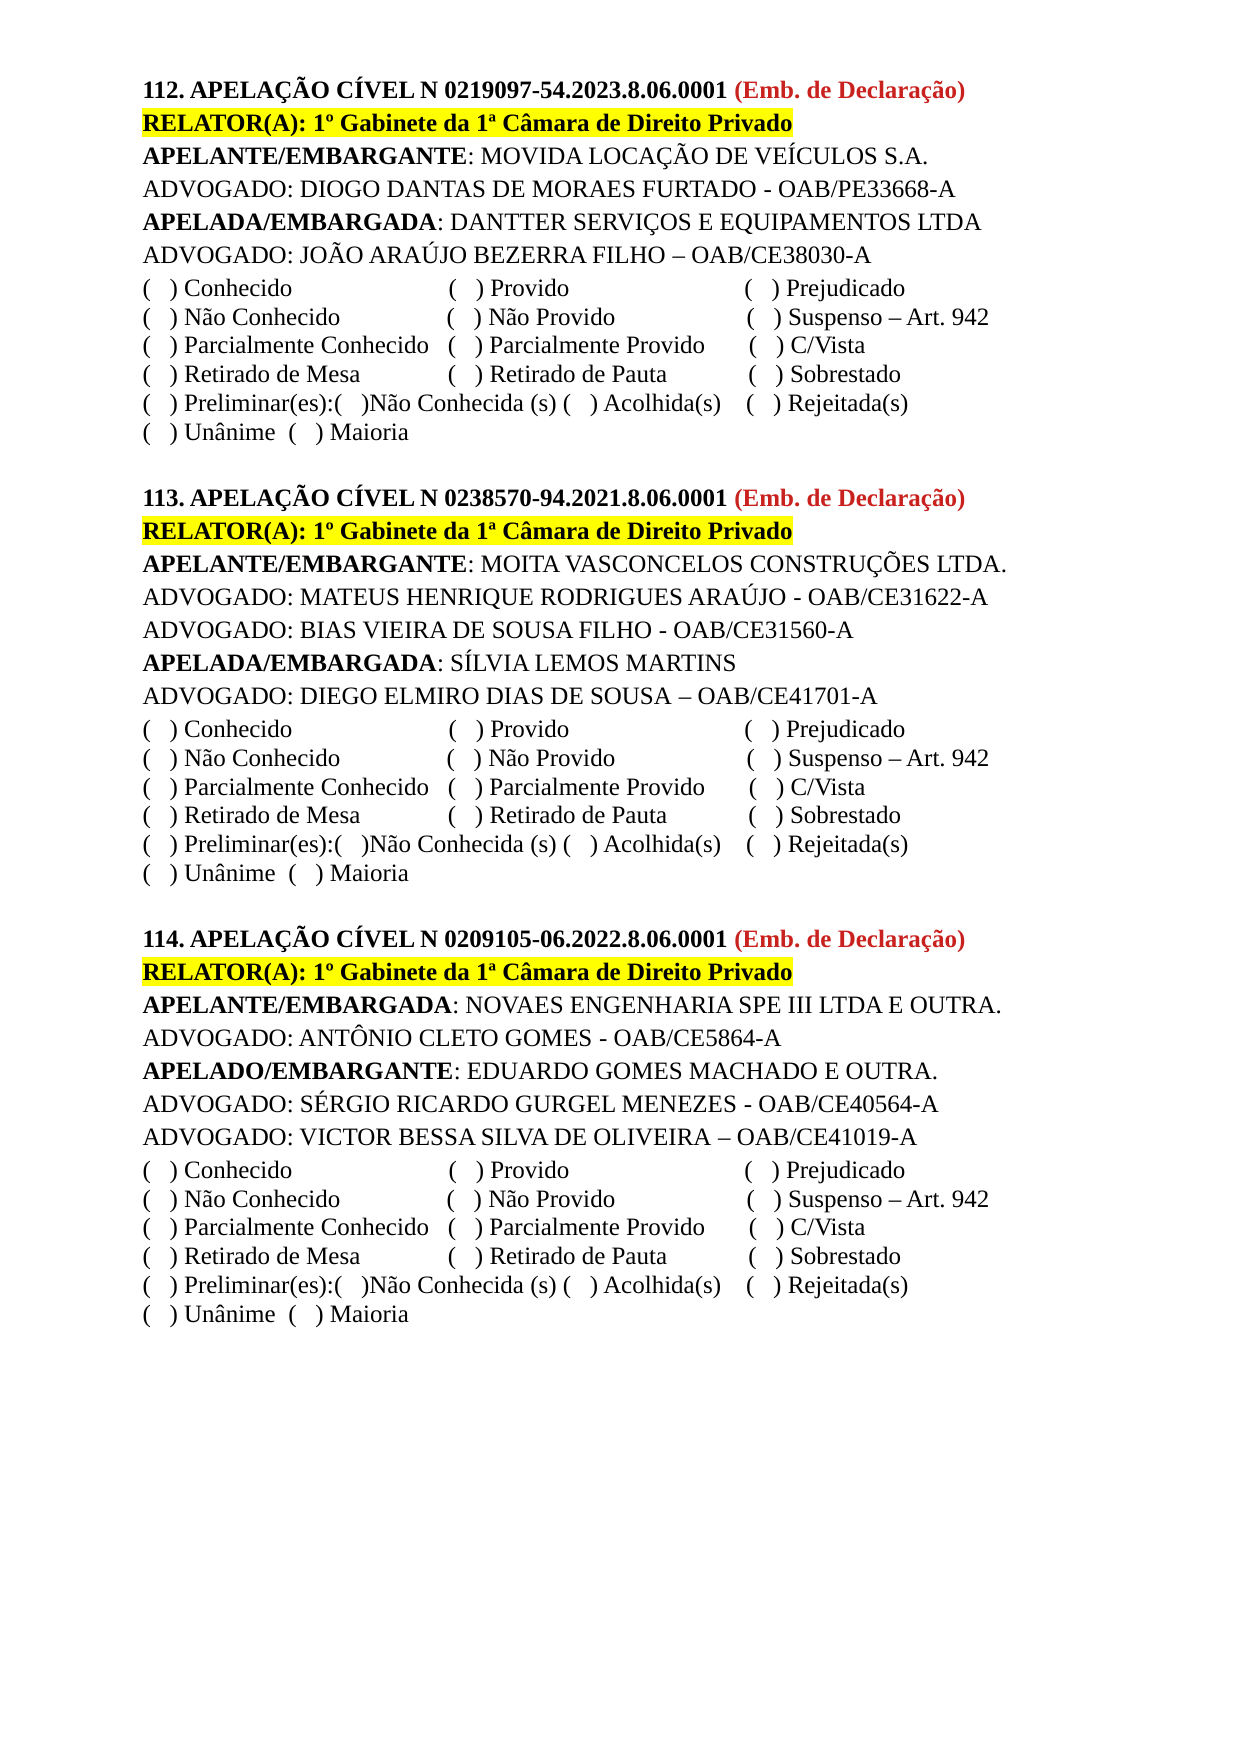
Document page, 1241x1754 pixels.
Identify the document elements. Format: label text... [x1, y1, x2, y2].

text ( ) Conhecido ( ) Provido ( ) Prejudicado [142, 1155, 1141, 1184]
text ( ) Preliminar(es):( )Não Conhecida (s) ( ) Acolhida(s) ( ) Rejeitada(s) [142, 829, 1158, 858]
text ( ) Não Conhecido ( ) Não Provido ( ) Suspenso – Art. 942 [142, 1184, 1158, 1212]
text ( ) Conhecido ( ) Provido ( ) Prejudicado [142, 714, 1141, 743]
text ( ) Unânime ( ) Maioria [142, 1299, 1141, 1393]
text ( ) Conhecido ( ) Provido ( ) Prejudicado [142, 273, 1141, 302]
text ( ) Parcialmente Conhecido ( ) Parcialmente Provido ( ) C/Vista [142, 772, 1158, 800]
text ( ) Retirado de Mesa ( ) Retirado de Pauta ( ) Sobrestado [142, 1241, 1158, 1270]
text ( ) Unânime ( ) Maioria 114. APELAÇÃO CÍVEL N 0209105-06.2022.8.06.0001 (Emb. de Declaração) RELATOR(A): 1º Gabinete da 1ª Câmara de Direito Privado APELANTE/EMBARGADA: NOVAES ENGENHARIA SPE III LTDA E OUTRA. ADVOGADO: ANTÔNIO CLETO GOMES - OAB/CE5864-A APELADO/EMBARGANTE: EDUARDO GOMES MACHADO E OUTRA. ADVOGADO: SÉRGIO RICARDO GURGEL MENEZES - OAB/CE40564-A ADVOGADO: VICTOR BESSA SILVA DE OLIVEIRA – OAB/CE41019-A [142, 858, 1141, 1151]
text 113. APELAÇÃO CÍVEL N 0238570-94.2021.8.06.0001 (Emb. de Declaração) RELATOR(A): 1º Gabinete da 1ª Câmara de Direito Privado APELANTE/EMBARGANTE: MOITA VASCONCELOS CONSTRUÇÕES LTDA. ADVOGADO: MATEUS HENRIQUE RODRIGUES ARAÚJO - OAB/CE31622-A ADVOGADO: BIAS VIEIRA DE SOUSA FILHO - OAB/CE31560-A APELADA/EMBARGADA: SÍLVIA LEMOS MARTINS ADVOGADO: DIEGO ELMIRO DIAS DE SOUSA – OAB/CE41701-A [142, 450, 1141, 710]
text ( ) Parcialmente Conhecido ( ) Parcialmente Provido ( ) C/Vista [142, 1212, 1158, 1241]
text 112. APELAÇÃO CÍVEL N 0219097-54.2023.8.06.0001 (Emb. de Declaração) RELATOR(A): 1º Gabinete da 1ª Câmara de Direito Privado APELANTE/EMBARGANTE: MOVIDA LOCAÇÃO DE VEÍCULOS S.A. ADVOGADO: DIOGO DANTAS DE MORAES FURTADO - OAB/PE33668-A APELADA/EMBARGADA: DANTTER SERVIÇOS E EQUIPAMENTOS LTDA ADVOGADO: JOÃO ARAÚJO BEZERRA FILHO – OAB/CE38030-A [142, 75, 1141, 269]
text ( ) Não Conhecido ( ) Não Provido ( ) Suspenso – Art. 942 [142, 302, 1158, 331]
text ( ) Preliminar(es):( )Não Conhecida (s) ( ) Acolhida(s) ( ) Rejeitada(s) [142, 388, 1158, 417]
text ( ) Parcialmente Conhecido ( ) Parcialmente Provido ( ) C/Vista [142, 331, 1158, 359]
text ( ) Retirado de Mesa ( ) Retirado de Pauta ( ) Sobrestado [142, 800, 1158, 829]
text ( ) Unânime ( ) Maioria [142, 417, 1141, 446]
text ( ) Não Conhecido ( ) Não Provido ( ) Suspenso – Art. 942 [142, 743, 1158, 772]
text ( ) Preliminar(es):( )Não Conhecida (s) ( ) Acolhida(s) ( ) Rejeitada(s) [142, 1270, 1158, 1299]
text ( ) Retirado de Mesa ( ) Retirado de Pauta ( ) Sobrestado [142, 359, 1158, 388]
